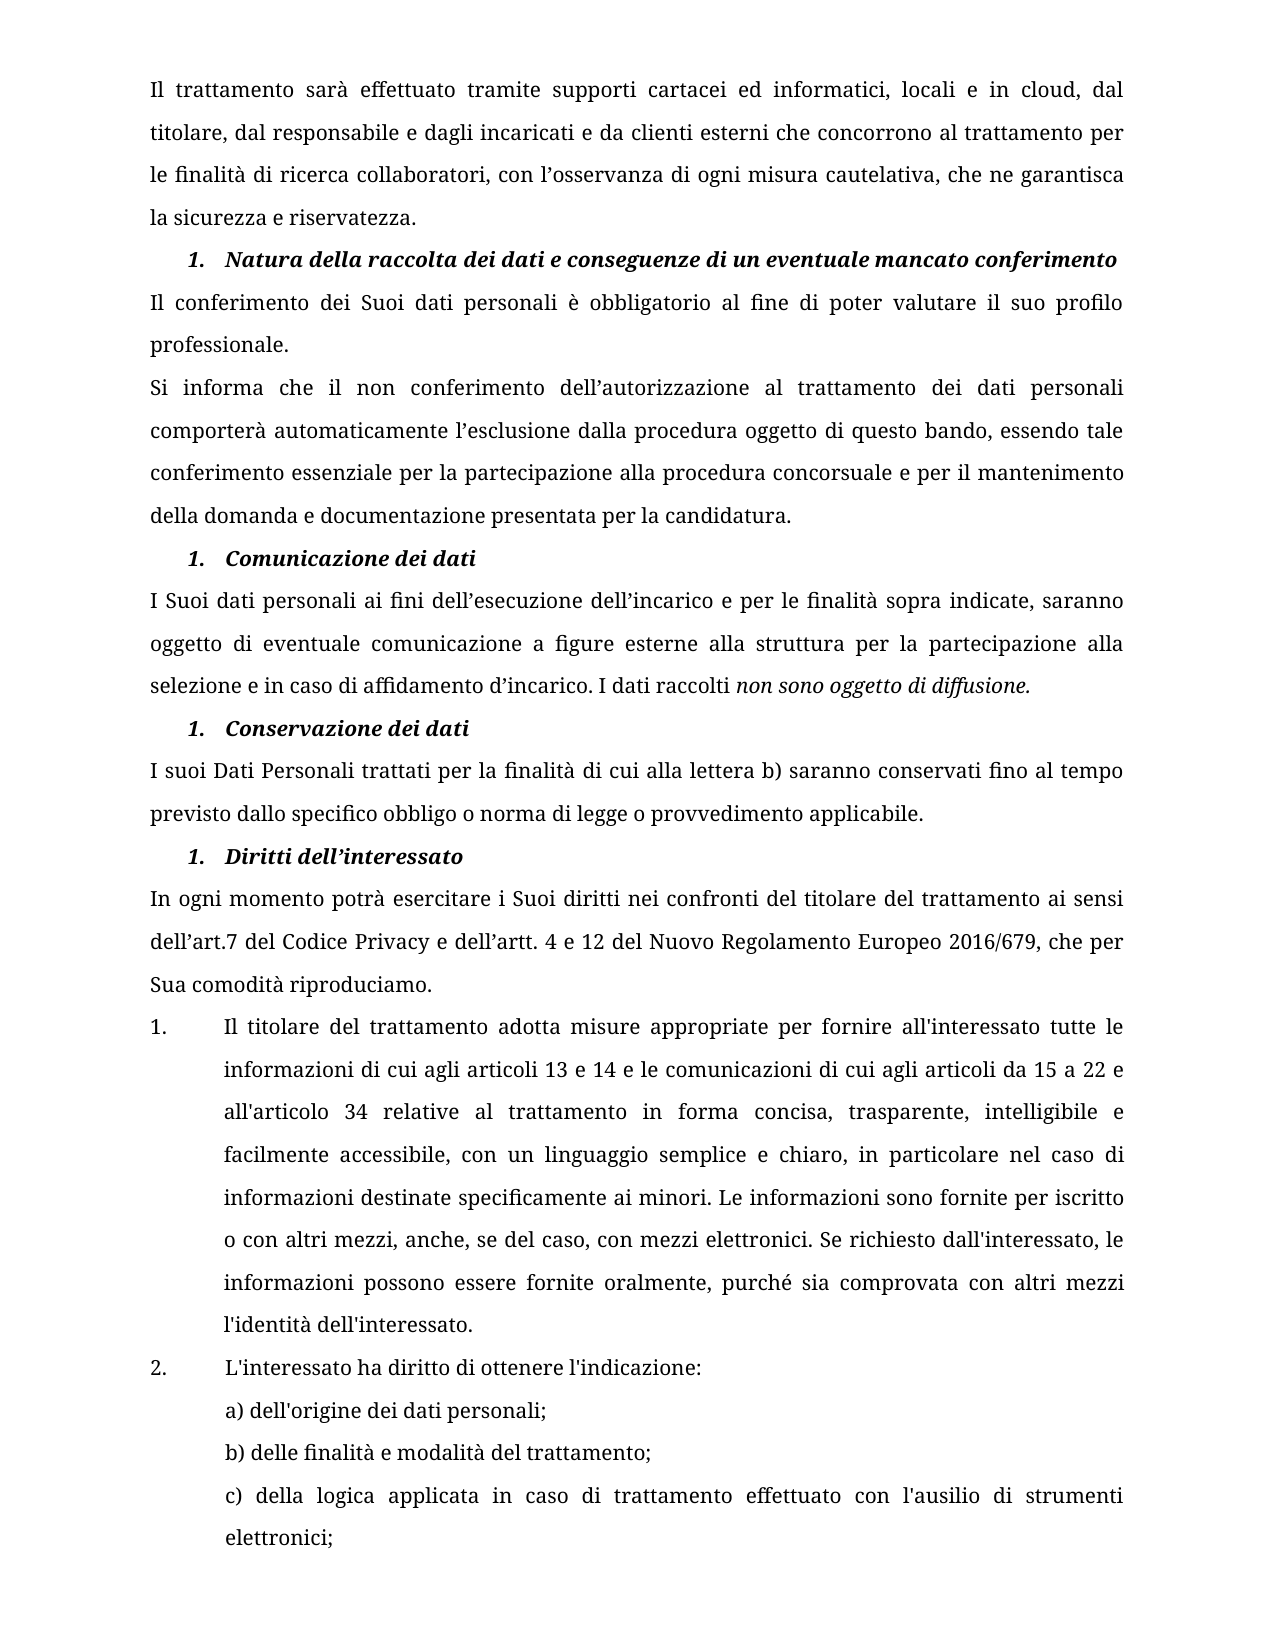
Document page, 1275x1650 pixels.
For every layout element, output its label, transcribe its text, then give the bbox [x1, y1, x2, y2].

text 2. L'interessato ha diritto di ottenere l'indicazione: [150, 1353, 1125, 1382]
text I suoi Dati Personali trattati per la finalità di cui alla lettera b) saranno conservati fino al tempo previsto dallo specifico obbligo o norma di legge o provvedimento applicabile. [150, 757, 1125, 828]
text c) della logica applicata in caso di trattamento effettuato con l'ausilio di strumenti elettronici; [225, 1481, 1125, 1552]
text Si informa che il non conferimento dell’autorizzazione al trattamento dei dati personali comporterà automaticamente l’esclusione dalla procedura oggetto di questo bando, essendo tale conferimento essenziale per la partecipazione alla procedura concorsuale e per il mantenimento della domanda e documentazione presentata per la candidatura. [150, 373, 1125, 529]
text I Suoi dati personali ai fini dell’esecuzione dell’incarico e per le finalità sopra indicate, saranno oggetto di eventuale comunicazione a figure esterne alla struttura per la partecipazione alla selezione e in caso di affidamento d’incarico. I dati raccolti non sono oggetto di diffusione. [150, 586, 1125, 700]
list Diritti dell’interessato [187, 842, 1125, 870]
list Comunicazione dei dati [187, 544, 1125, 572]
list Natura della raccolta dei dati e conseguenze di un eventuale mancato conferimento [187, 245, 1125, 274]
text In ogni momento potrà esercitare i Suoi diritti nei confronti del titolare del trattamento ai sensi dell’art.7 del Codice Privacy e dell’artt. 4 e 12 del Nuovo Regolamento Europeo 2016/679, che per Sua comodità riproduciamo. [150, 884, 1125, 998]
text a) dell'origine dei dati personali; [225, 1396, 1125, 1424]
text b) delle finalità e modalità del trattamento; [225, 1438, 1125, 1467]
text Il conferimento dei Suoi dati personali è obbligatorio al fine di poter valutare il suo profilo professionale. [150, 288, 1125, 359]
text 1. Il titolare del trattamento adotta misure appropriate per fornire all'interessato tutte le informazioni di cui agli articoli 13 e 14 e le comunicazioni di cui agli articoli da 15 a 22 e all'articolo 34 relative al trattamento in forma concisa, trasparente, intelligibile e facilmente accessibile, con un linguaggio semplice e chiaro, in particolare nel caso di informazioni destinate specificamente ai minori. Le informazioni sono fornite per iscritto o con altri mezzi, anche, se del caso, con mezzi elettronici. Se richiesto dall'interessato, le informazioni possono essere fornite oralmente, purché sia comprovata con altri mezzi l'identità dell'interessato. [150, 1012, 1125, 1339]
list Conservazione dei dati [187, 714, 1125, 742]
text Il trattamento sarà effettuato tramite supporti cartacei ed informatici, locali e in cloud, dal titolare, dal responsabile e dagli incaricati e da clienti esterni che concorrono al trattamento per le finalità di ricerca collaboratori, con l’osservanza di ogni misura cautelativa, che ne garantisca la sicurezza e riservatezza. [150, 75, 1125, 231]
